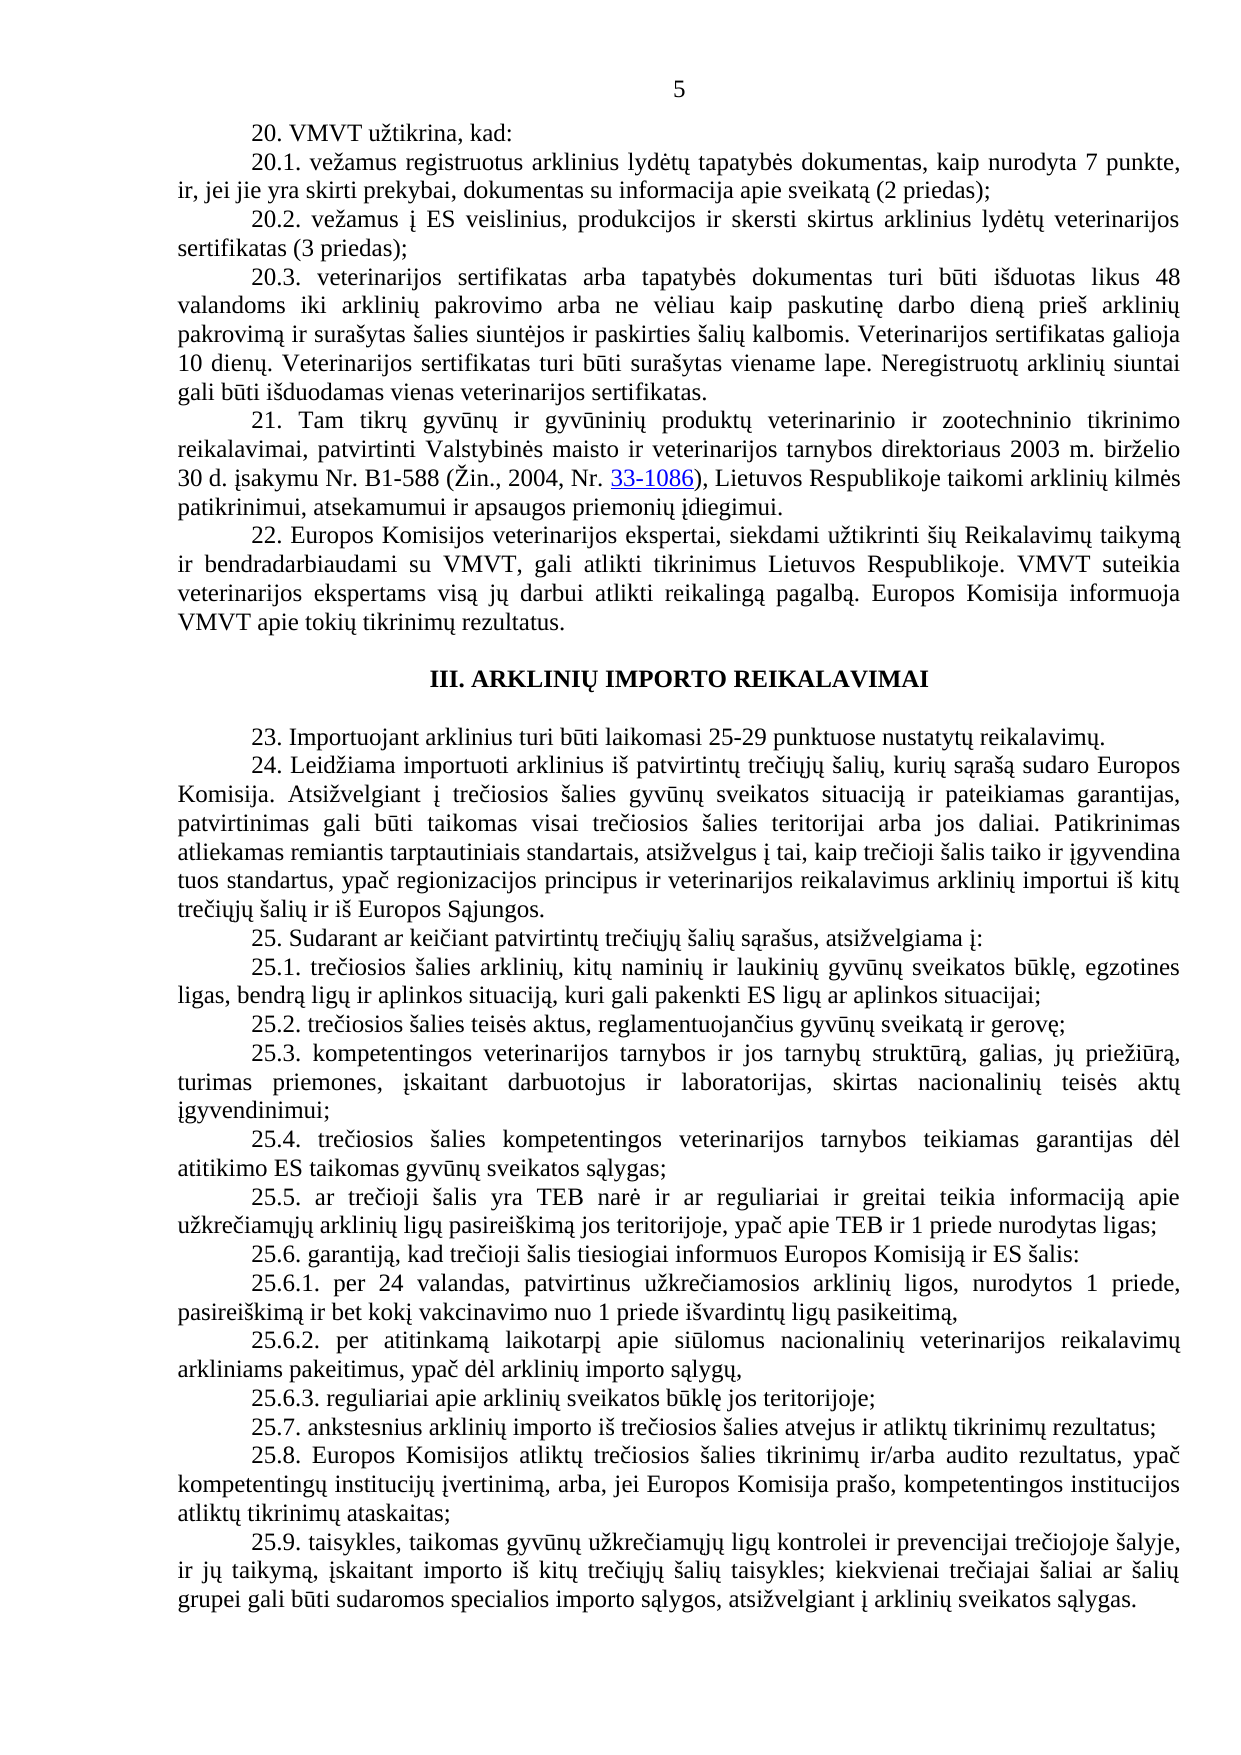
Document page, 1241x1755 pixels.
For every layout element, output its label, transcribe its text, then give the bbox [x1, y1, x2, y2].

text 24. Leidžiama importuoti arklinius iš patvirtintų trečiųjų šalių, kurių sąrašą sudaro Europos Komisija. Atsižvelgiant į trečiosios šalies gyvūnų sveikatos situaciją ir pateikiamas garantijas, patvirtinimas gali būti taikomas visai trečiosios šalies teritorijai arba jos daliai. Patikrinimas atliekamas remiantis tarptautiniais standartais, atsižvelgus į tai, kaip trečioji šalis taiko ir įgyvendina tuos standartus, ypač regionizacijos principus ir veterinarijos reikalavimus arklinių importui iš kitų trečiųjų šalių ir iš Europos Sąjungos. [177, 751, 1181, 923]
text 25. Sudarant ar keičiant patvirtintų trečiųjų šalių sąrašus, atsižvelgiama į: [177, 923, 1181, 952]
text 25.6. garantiją, kad trečioji šalis tiesiogiai informuos Europos Komisiją ir ES šalis: [177, 1239, 1181, 1268]
text 25.8. Europos Komisijos atliktų trečiosios šalies tikrinimų ir/arba audito rezultatus, ypač kompetentingų institucijų įvertinimą, arba, jei Europos Komisija prašo, kompetentingos institucijos atliktų tikrinimų ataskaitas; [177, 1441, 1181, 1527]
text 25.7. ankstesnius arklinių importo iš trečiosios šalies atvejus ir atliktų tikrinimų rezultatus; [177, 1412, 1181, 1441]
text 20.1. vežamus registruotus arklinius lydėtų tapatybės dokumentas, kaip nurodyta 7 punkte, ir, jei jie yra skirti prekybai, dokumentas su informacija apie sveikatą (2 priedas); [177, 147, 1181, 204]
text 25.6.2. per atitinkamą laikotarpį apie siūlomus nacionalinių veterinarijos reikalavimų arkliniams pakeitimus, ypač dėl arklinių importo sąlygų, [177, 1326, 1181, 1383]
text 20.2. vežamus į ES veislinius, produkcijos ir skersti skirtus arklinius lydėtų veterinarijos sertifikatas (3 priedas); [177, 204, 1181, 262]
text 25.2. trečiosios šalies teisės aktus, reglamentuojančius gyvūnų sveikatą ir gerovę; [177, 1009, 1181, 1038]
text 25.6.1. per 24 valandas, patvirtinus užkrečiamosios arklinių ligos, nurodytos 1 priede, pasireiškimą ir bet kokį vakcinavimo nuo 1 priede išvardintų ligų pasikeitimą, [177, 1268, 1181, 1326]
text 22. Europos Komisijos veterinarijos ekspertai, siekdami užtikrinti šių Reikalavimų taikymą ir bendradarbiaudami su VMVT, gali atlikti tikrinimus Lietuvos Respublikoje. VMVT suteikia veterinarijos ekspertams visą jų darbui atlikti reikalingą pagalbą. Europos Komisija informuoja VMVT apie tokių tikrinimų rezultatus. [177, 521, 1181, 636]
text 23. Importuojant arklinius turi būti laikomasi 25-29 punktuose nustatytų reikalavimų. [177, 722, 1181, 751]
text III. ARKLINIŲ IMPORTO REIKALAVIMAI [177, 664, 1181, 693]
text 25.5. ar trečioji šalis yra TEB narė ir ar reguliariai ir greitai teikia informaciją apie užkrečiamųjų arklinių ligų pasireiškimą jos teritorijoje, ypač apie TEB ir 1 priede nurodytas ligas; [177, 1182, 1181, 1239]
text 20. VMVT užtikrina, kad: [177, 118, 1181, 147]
text 21. Tam tikrų gyvūnų ir gyvūninių produktų veterinarinio ir zootechninio tikrinimo reikalavimai, patvirtinti Valstybinės maisto ir veterinarijos tarnybos direktoriaus 2003 m. birželio 30 d. įsakymu Nr. B1-588 (Žin., 2004, Nr. 33-1086), Lietuvos Respublikoje taikomi arklinių kilmės patikrinimui, atsekamumui ir apsaugos priemonių įdiegimui. [177, 406, 1181, 521]
text 25.4. trečiosios šalies kompetentingos veterinarijos tarnybos teikiamas garantijas dėl atitikimo ES taikomas gyvūnų sveikatos sąlygas; [177, 1124, 1181, 1182]
text 25.9. taisykles, taikomas gyvūnų užkrečiamųjų ligų kontrolei ir prevencijai trečiojoje šalyje, ir jų taikymą, įskaitant importo iš kitų trečiųjų šalių taisykles; kiekvienai trečiajai šaliai ar šalių grupei gali būti sudaromos specialios importo sąlygos, atsižvelgiant į arklinių sveikatos sąlygas. [177, 1527, 1181, 1613]
text 25.1. trečiosios šalies arklinių, kitų naminių ir laukinių gyvūnų sveikatos būklę, egzotines ligas, bendrą ligų ir aplinkos situaciją, kuri gali pakenkti ES ligų ar aplinkos situacijai; [177, 952, 1181, 1009]
text 20.3. veterinarijos sertifikatas arba tapatybės dokumentas turi būti išduotas likus 48 valandoms iki arklinių pakrovimo arba ne vėliau kaip paskutinę darbo dieną prieš arklinių pakrovimą ir surašytas šalies siuntėjos ir paskirties šalių kalbomis. Veterinarijos sertifikatas galioja 10 dienų. Veterinarijos sertifikatas turi būti surašytas viename lape. Neregistruotų arklinių siuntai gali būti išduodamas vienas veterinarijos sertifikatas. [177, 262, 1181, 406]
text 25.6.3. reguliariai apie arklinių sveikatos būklę jos teritorijoje; [177, 1383, 1181, 1412]
text 25.3. kompetentingos veterinarijos tarnybos ir jos tarnybų struktūrą, galias, jų priežiūrą, turimas priemones, įskaitant darbuotojus ir laboratorijas, skirtas nacionalinių teisės aktų įgyvendinimui; [177, 1038, 1181, 1124]
